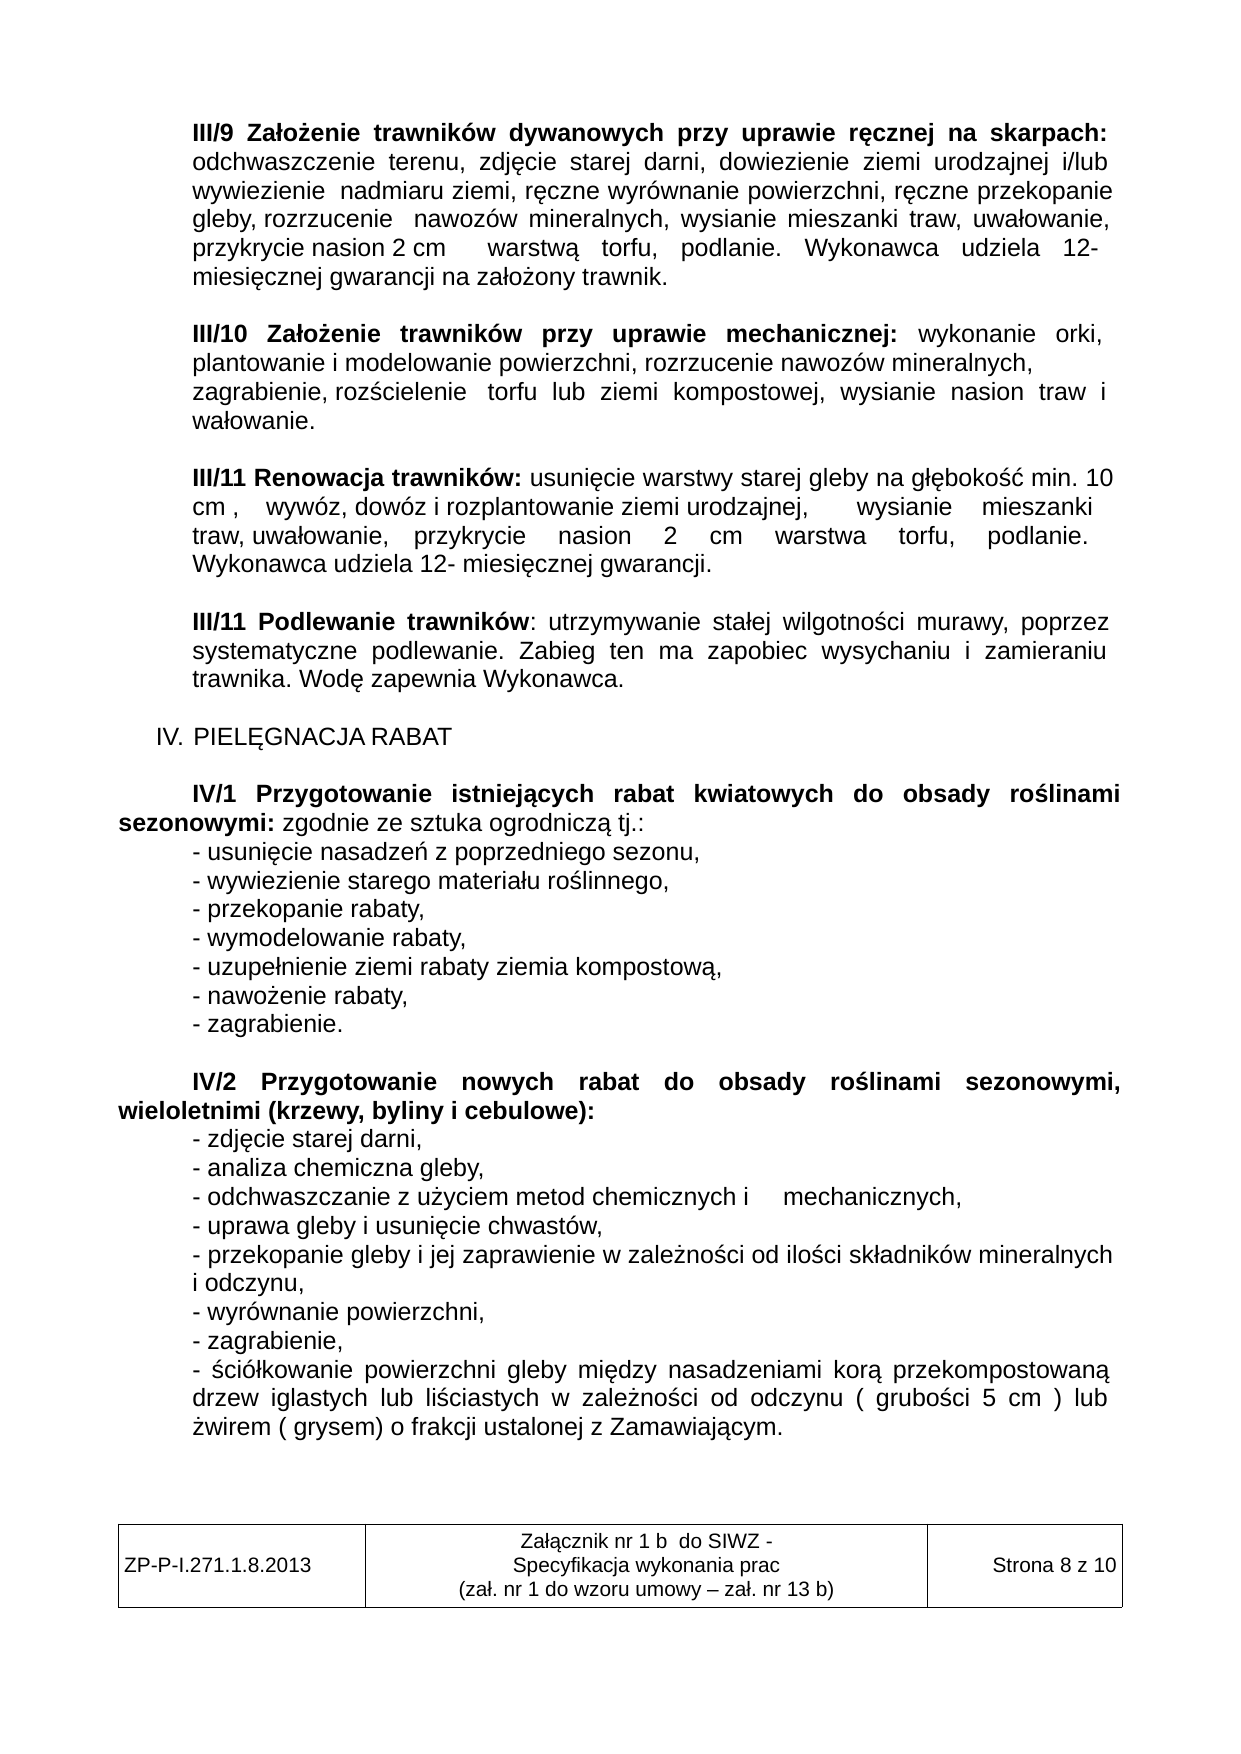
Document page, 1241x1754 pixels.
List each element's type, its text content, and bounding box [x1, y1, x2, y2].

text - nawożenie rabaty, [118, 981, 1122, 1009]
text - wywiezienie starego materiału roślinnego, [118, 866, 1122, 894]
text III/10 Założenie trawników przy uprawie mechanicznej: wykonanie orki, plantowanie i modelowanie powierzchni, rozrzucenie nawozów mineralnych, zagrabienie, rozścielenie torfu lub ziemi kompostowej, wysianie nasion traw i wałowanie. [118, 319, 1122, 434]
text III/11 Renowacja trawników: usunięcie warstwy starej gleby na głębokość min. 10 cm , wywóz, dowóz i rozplantowanie ziemi urodzajnej, wysianie mieszanki traw, uwałowanie, przykrycie nasion 2 cm warstwa torfu, podlanie. Wykonawca udziela 12- miesięcznej gwarancji. [118, 463, 1122, 578]
text - zagrabienie, [118, 1326, 1122, 1354]
text - zdjęcie starej darni, [118, 1124, 1122, 1153]
text - uzupełnienie ziemi rabaty ziemia kompostową, [118, 952, 1122, 981]
text - zagrabienie. [118, 1009, 1122, 1038]
text - wyrównanie powierzchni, [118, 1297, 1122, 1326]
text III/9 Założenie trawników dywanowych przy uprawie ręcznej na skarpach: odchwaszczenie terenu, zdjęcie starej darni, dowiezienie ziemi urodzajnej i/lub wywiezienie nadmiaru ziemi, ręczne wyrównanie powierzchni, ręczne przekopanie gleby, rozrzucenie nawozów mineralnych, wysianie mieszanki traw, uwałowanie, przykrycie nasion 2 cm warstwą torfu, podlanie. Wykonawca udziela 12- miesięcznej gwarancji na założony trawnik. [118, 118, 1122, 291]
text IV/1 Przygotowanie istniejących rabat kwiatowych do obsady roślinami sezonowymi: zgodnie ze sztuka ogrodniczą tj.: [118, 779, 1122, 837]
text - wymodelowanie rabaty, [118, 923, 1122, 952]
text - przekopanie gleby i jej zaprawienie w zależności od ilości składników mineralnych i odczynu, [118, 1239, 1122, 1297]
text III/11 Podlewanie trawników: utrzymywanie stałej wilgotności murawy, poprzez systematyczne podlewanie. Zabieg ten ma zapobiec wysychaniu i zamieraniu trawnika. Wodę zapewnia Wykonawca. [118, 607, 1122, 693]
text - ściółkowanie powierzchni gleby między nasadzeniami korą przekompostowaną drzew iglastych lub liściastych w zależności od odczynu ( grubości 5 cm ) lub żwirem ( grysem) o frakcji ustalonej z Zamawiającym. [118, 1354, 1122, 1441]
text - usunięcie nasadzeń z poprzedniego sezonu, [118, 837, 1122, 866]
text - analiza chemiczna gleby, [118, 1153, 1122, 1182]
list PIELĘGNACJA RABAT [156, 722, 1122, 751]
text - odchwaszczanie z użyciem metod chemicznych i mechanicznych, [118, 1182, 1122, 1211]
text - przekopanie rabaty, [118, 894, 1122, 923]
text - uprawa gleby i usunięcie chwastów, [118, 1211, 1122, 1239]
text IV/2 Przygotowanie nowych rabat do obsady roślinami sezonowymi, wieloletnimi (krzewy, byliny i cebulowe): [118, 1067, 1122, 1124]
